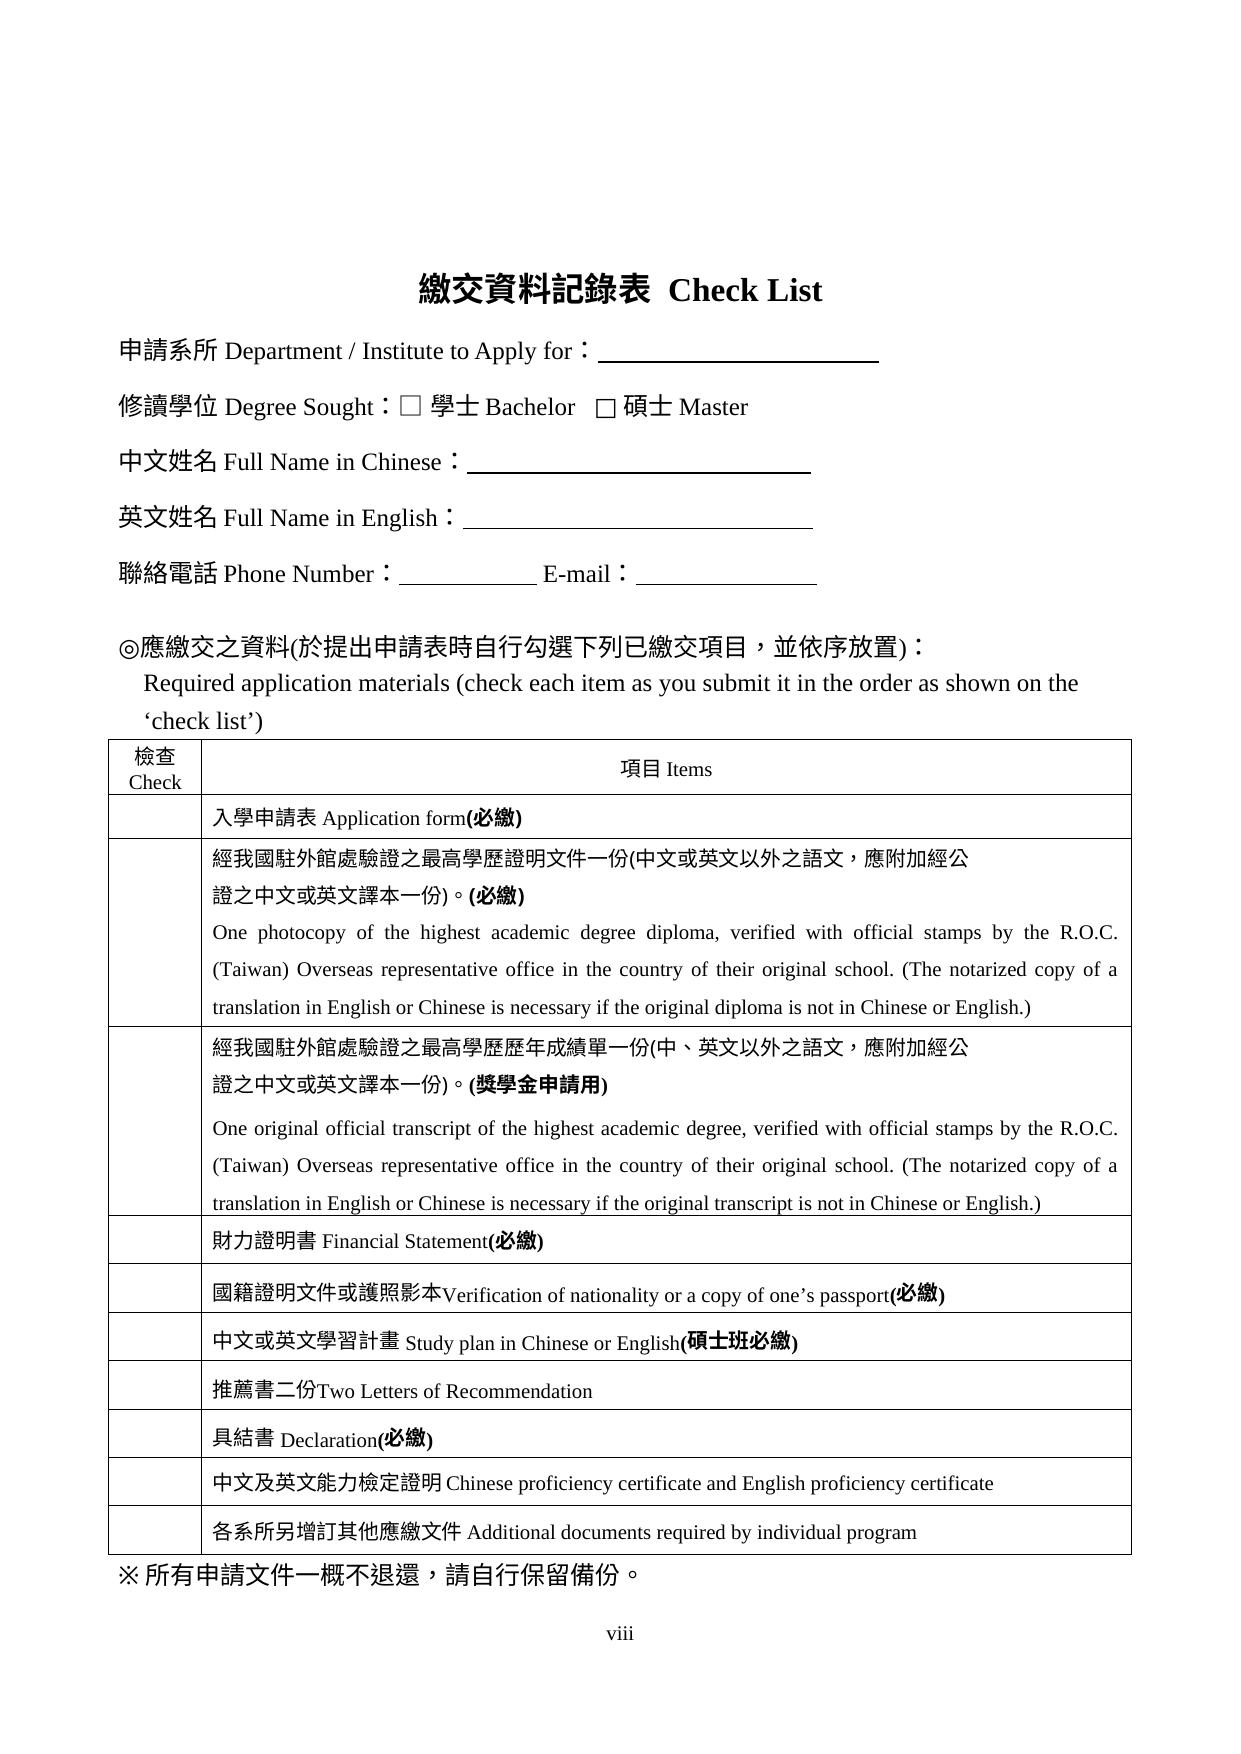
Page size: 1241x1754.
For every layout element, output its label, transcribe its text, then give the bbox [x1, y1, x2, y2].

table_cell [109, 795, 201, 838]
table_cell 國籍證明文件或護照影本Verification of nationality or a copy of one’s passport(必繳) [202, 1264, 1131, 1312]
table_cell [109, 1458, 201, 1505]
table_cell 經我國駐外館處驗證之最高學歷證明文件一份(中文或英文以外之語文，應附加經公 證之中文或英文譯本一份)。(必繳) One photocopy of the highest academic degree diploma, verified with official stamps by the R.O.C. (Taiwan) Overseas representative office in the country of their original school. (The notarized copy of a translation in English or Chinese is necessary if the original diploma is not in Chinese or English.) [202, 839, 1131, 1026]
table_cell 各系所另增訂其他應繳文件Additional documents required by individual program [202, 1506, 1131, 1554]
table_cell 入學申請表 Application form(必繳) [202, 795, 1131, 838]
text 英文姓名Full Name in English： [118, 497, 1122, 534]
table_cell [109, 1361, 201, 1408]
table_header 項目Items [202, 740, 1131, 794]
table_cell [109, 1216, 201, 1263]
table_cell [109, 1027, 201, 1215]
table_cell [109, 1506, 201, 1554]
text 修讀學位 Degree Sought：□ 學士Bachelor □ 碩士Master [118, 386, 1122, 423]
table_cell [109, 1410, 201, 1457]
table_cell [109, 839, 201, 1026]
table_cell [109, 1264, 201, 1312]
table_cell 財力證明書 Financial Statement(必繳) [202, 1216, 1131, 1263]
text 聯絡電話Phone Number： E-mail： [118, 552, 1122, 590]
text Required application materials (check each item as you submit it in the order as shown on the ‘check list’) [143, 664, 1122, 739]
table_header 檢查 Check [109, 740, 201, 794]
table_cell 推薦書二份Two Letters of Recommendation [202, 1361, 1131, 1408]
text 申請系所 Department / Institute to Apply for： [118, 330, 1122, 367]
table_cell 具結書 Declaration(必繳) [202, 1410, 1131, 1457]
text ※ 所有申請文件一概不退還，請自行保留備份。 [118, 1555, 1122, 1592]
table_cell 中文及英文能力檢定證明Chinese proficiency certificate and English proficiency certificate [202, 1458, 1131, 1505]
text 中文姓名Full Name in Chinese： [118, 441, 1122, 479]
text 繳交資料記錄表 Check List [118, 263, 1122, 311]
table_cell 中文或英文學習計畫 Study plan in Chinese or English(碩士班必繳) [202, 1313, 1131, 1360]
table_cell 經我國駐外館處驗證之最高學歷歷年成績單一份(中、英文以外之語文，應附加經公 證之中文或英文譯本一份)。(獎學金申請用) One original official transcript of the highest academic degree, verified with official stamps by the R.O.C. (Taiwan) Overseas representative office in the country of their original school. (The notarized copy of a translation in English or Chinese is necessary if the original transcript is not in Chinese or English.) [202, 1027, 1131, 1215]
table_cell [109, 1313, 201, 1360]
text ◎應繳交之資料(於提出申請表時自行勾選下列已繳交項目，並依序放置)： [118, 627, 1122, 664]
